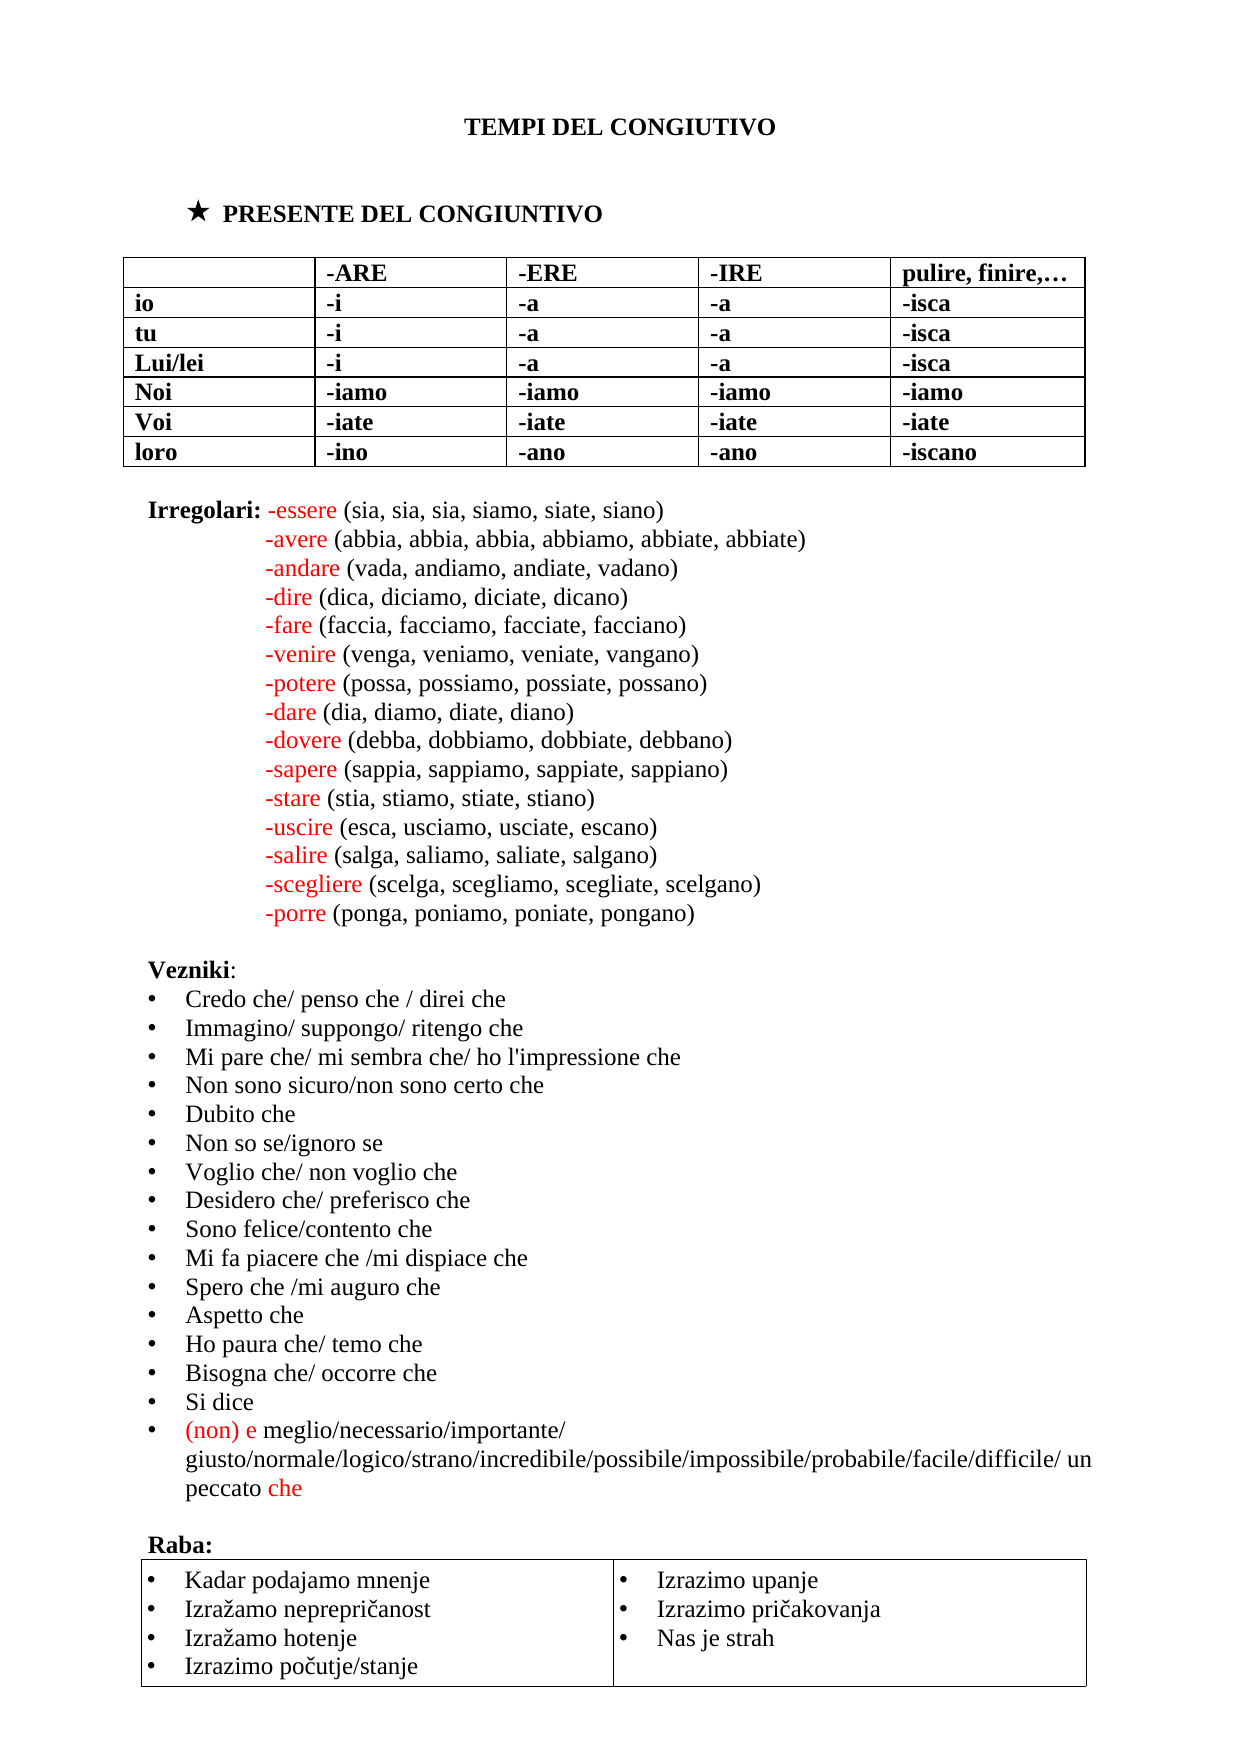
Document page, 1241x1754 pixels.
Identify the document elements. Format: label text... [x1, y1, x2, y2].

table_cell -iate [891, 407, 1084, 436]
text TEMPI DEL CONGIUTIVO [148, 112, 1093, 141]
table_cell -iamo [507, 378, 698, 406]
table_cell -iamo [316, 378, 506, 406]
table_cell -i [316, 348, 506, 376]
text -andare (vada, andiamo, andiate, vadano) [148, 553, 1093, 582]
table_cell Voi [124, 407, 314, 436]
text -fare (faccia, facciamo, facciate, facciano) [148, 611, 1093, 639]
list Voglio che/ non voglio che [148, 1157, 1093, 1186]
table_cell -iamo [891, 378, 1084, 406]
table_cell loro [124, 437, 314, 466]
list Credo che/ penso che / direi che [148, 984, 1093, 1013]
list Spero che /mi auguro che [148, 1272, 1093, 1301]
list Dubito che [148, 1099, 1093, 1128]
list Sono felice/contento che [148, 1214, 1093, 1243]
list PRESENTE DEL CONGIUNTIVO [185, 199, 1093, 228]
table_cell -a [699, 318, 890, 347]
table_cell -i [316, 318, 506, 347]
list Aspetto che [148, 1301, 1093, 1329]
text Vezniki: [148, 956, 1093, 984]
table_header Izrazimo upanje Izrazimo pričakovanja Nas je strah [614, 1560, 1086, 1686]
table_cell -isca [891, 318, 1084, 347]
text -dare (dia, diamo, diate, diano) [148, 697, 1093, 726]
table_cell -a [699, 288, 890, 317]
table_cell -a [507, 318, 698, 347]
table_cell -ino [316, 437, 506, 466]
table_cell -iscano [891, 437, 1084, 466]
table_cell -ano [699, 437, 890, 466]
text -sapere (sappia, sappiamo, sappiate, sappiano) [148, 754, 1093, 783]
table_cell io [124, 288, 314, 317]
text -salire (salga, saliamo, saliate, salgano) [148, 841, 1093, 869]
list Mi pare che/ mi sembra che/ ho l'impressione che [148, 1042, 1093, 1071]
text -porre (ponga, poniamo, poniate, pongano) [148, 898, 1093, 927]
table_cell -a [507, 288, 698, 317]
text -stare (stia, stiamo, stiate, stiano) [148, 783, 1093, 812]
text Raba: [148, 1531, 1093, 1559]
table_cell -isca [891, 348, 1084, 376]
table_cell -a [507, 348, 698, 376]
text -scegliere (scelga, scegliamo, scegliate, scelgano) [148, 869, 1093, 898]
text -uscire (esca, usciamo, usciate, escano) [148, 812, 1093, 841]
list Ho paura che/ temo che [148, 1329, 1093, 1358]
text -dovere (debba, dobbiamo, dobbiate, debbano) [148, 726, 1093, 754]
list Bisogna che/ occorre che [148, 1358, 1093, 1387]
list Desidero che/ preferisco che [148, 1186, 1093, 1214]
list Immagino/ suppongo/ ritengo che [148, 1013, 1093, 1042]
text -avere (abbia, abbia, abbia, abbiamo, abbiate, abbiate) [148, 524, 1093, 553]
table_cell -iate [507, 407, 698, 436]
list Non so se/ignoro se [148, 1128, 1093, 1157]
table_header -IRE [699, 258, 890, 287]
table_cell -iamo [699, 378, 890, 406]
list (non) e meglio/necessario/importante/ giusto/normale/logico/strano/incredibile/possibile/impossibile/probabile/facile/difficile/ un peccato che [148, 1416, 1093, 1502]
table_header -ERE [507, 258, 698, 287]
table_header pulire, finire,… [891, 258, 1084, 287]
table_header [124, 258, 314, 287]
table_cell -a [699, 348, 890, 376]
text -venire (venga, veniamo, veniate, vangano) [148, 639, 1093, 668]
table_cell -isca [891, 288, 1084, 317]
text -potere (possa, possiamo, possiate, possano) [148, 668, 1093, 697]
table_cell Noi [124, 378, 314, 406]
list Non sono sicuro/non sono certo che [148, 1071, 1093, 1099]
list Mi fa piacere che /mi dispiace che [148, 1243, 1093, 1272]
table_cell -iate [316, 407, 506, 436]
table_cell -i [316, 288, 506, 317]
table_header -ARE [316, 258, 506, 287]
table_cell tu [124, 318, 314, 347]
table_cell Lui/lei [124, 348, 314, 376]
text -dire (dica, diciamo, diciate, dicano) [148, 582, 1093, 611]
list Si dice [148, 1387, 1093, 1416]
table_header Kadar podajamo mnenje Izražamo neprepričanost Izražamo hotenje Izrazimo počutje/stanje [142, 1560, 613, 1686]
table_cell -ano [507, 437, 698, 466]
table_cell -iate [699, 407, 890, 436]
text Irregolari: -essere (sia, sia, sia, siamo, siate, siano) [148, 496, 1093, 524]
